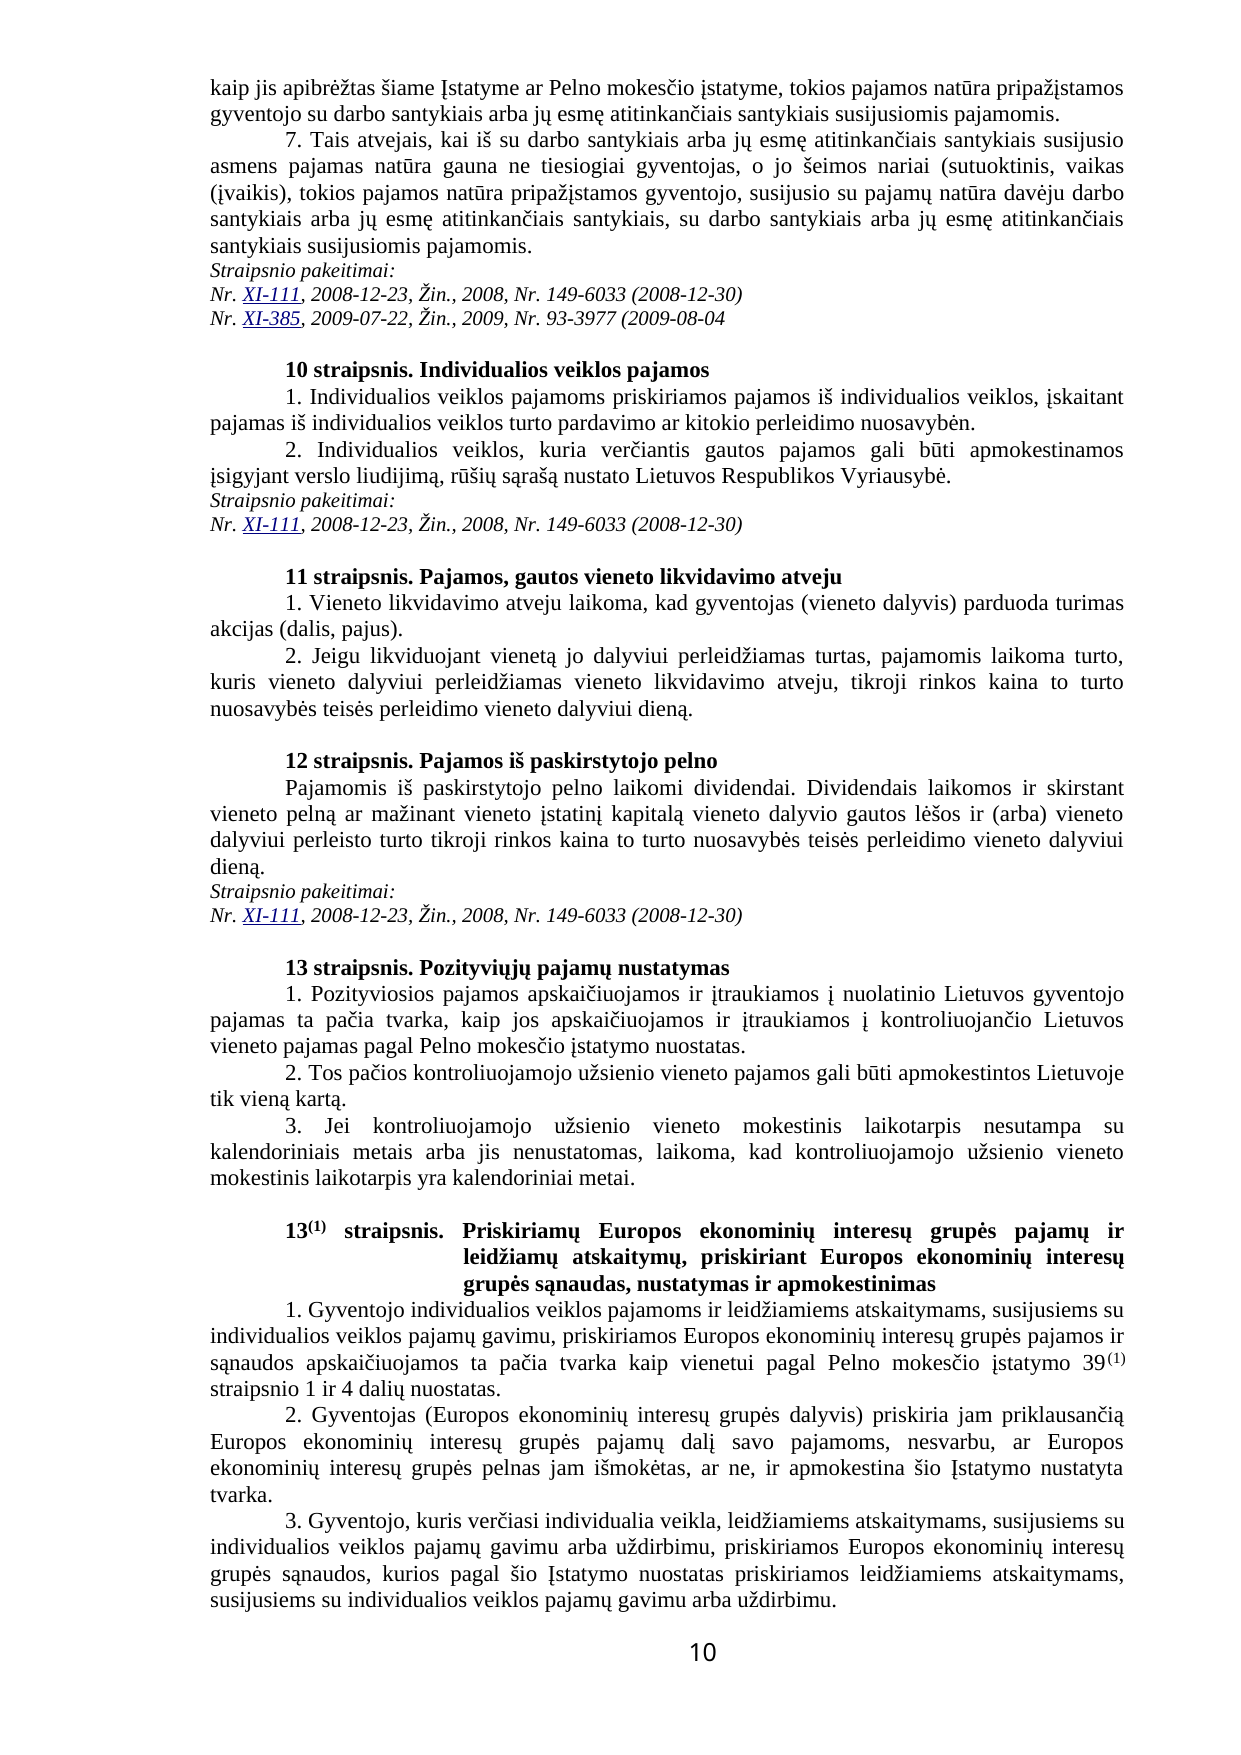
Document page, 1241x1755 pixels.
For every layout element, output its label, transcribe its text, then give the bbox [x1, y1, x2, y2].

text kaip jis apibrėžtas šiame Įstatyme ar Pelno mokesčio įstatyme, tokios pajamos natūra pripažįstamos gyventojo su darbo santykiais arba jų esmę atitinkančiais santykiais susijusiomis pajamomis. [210, 73, 1126, 126]
text Straipsnio pakeitimai: [210, 879, 1126, 903]
text 13(1) straipsnis. Priskiriamų Europos ekonominių interesų grupės pajamų ir leidžiamų atskaitymų, priskiriant Europos ekonominių interesų grupės sąnaudas, nustatymas ir apmokestinimas [285, 1217, 1126, 1296]
text 1. Gyventojo individualios veiklos pajamoms ir leidžiamiems atskaitymams, susijusiems su individualios veiklos pajamų gavimu, priskiriamos Europos ekonominių interesų grupės pajamos ir sąnaudos apskaičiuojamos ta pačia tvarka kaip vienetui pagal Pelno mokesčio įstatymo 39(1) straipsnio 1 ir 4 dalių nuostatas. [210, 1296, 1126, 1402]
text Nr. XI-111, 2008-12-23, Žin., 2008, Nr. 149-6033 (2008-12-30) [210, 282, 1126, 306]
text 11 straipsnis. Pajamos, gautos vieneto likvidavimo atveju [210, 563, 1126, 589]
text 7. Tais atvejais, kai iš su darbo santykiais arba jų esmę atitinkančiais santykiais susijusio asmens pajamas natūra gauna ne tiesiogiai gyventojas, o jo šeimos nariai (sutuoktinis, vaikas (įvaikis), tokios pajamos natūra pripažįstamos gyventojo, susijusio su pajamų natūra davėju darbo santykiais arba jų esmę atitinkančiais santykiais, su darbo santykiais arba jų esmę atitinkančiais santykiais susijusiomis pajamomis. [210, 126, 1126, 258]
text 13 straipsnis. Pozityviųjų pajamų nustatymas [210, 953, 1126, 980]
text 1. Pozityviosios pajamos apskaičiuojamos ir įtraukiamos į nuolatinio Lietuvos gyventojo pajamas ta pačia tvarka, kaip jos apskaičiuojamos ir įtraukiamos į kontroliuojančio Lietuvos vieneto pajamas pagal Pelno mokesčio įstatymo nuostatas. [210, 980, 1126, 1059]
text 3. Gyventojo, kuris verčiasi individualia veikla, leidžiamiems atskaitymams, susijusiems su individualios veiklos pajamų gavimu arba uždirbimu, priskiriamos Europos ekonominių interesų grupės sąnaudos, kurios pagal šio Įstatymo nuostatas priskiriamos leidžiamiems atskaitymams, susijusiems su individualios veiklos pajamų gavimu arba uždirbimu. [210, 1507, 1126, 1612]
text Nr. XI-385, 2009-07-22, Žin., 2009, Nr. 93-3977 (2009-08-04 [210, 306, 1126, 330]
text Straipsnio pakeitimai: [210, 258, 1126, 282]
text 2. Tos pačios kontroliuojamojo užsienio vieneto pajamos gali būti apmokestintos Lietuvoje tik vieną kartą. [210, 1059, 1126, 1112]
text Nr. XI-111, 2008-12-23, Žin., 2008, Nr. 149-6033 (2008-12-30) [210, 512, 1126, 536]
text 12 straipsnis. Pajamos iš paskirstytojo pelno [210, 747, 1126, 774]
text 3. Jei kontroliuojamojo užsienio vieneto mokestinis laikotarpis nesutampa su kalendoriniais metais arba jis nenustatomas, laikoma, kad kontroliuojamojo užsienio vieneto mokestinis laikotarpis yra kalendoriniai metai. [210, 1112, 1126, 1191]
text 2. Jeigu likviduojant vienetą jo dalyviui perleidžiamas turtas, pajamomis laikoma turto, kuris vieneto dalyviui perleidžiamas vieneto likvidavimo atveju, tikroji rinkos kaina to turto nuosavybės teisės perleidimo vieneto dalyviui dieną. [210, 642, 1126, 721]
text Nr. XI-111, 2008-12-23, Žin., 2008, Nr. 149-6033 (2008-12-30) [210, 903, 1126, 927]
text 2. Gyventojas (Europos ekonominių interesų grupės dalyvis) priskiria jam priklausančią Europos ekonominių interesų grupės pajamų dalį savo pajamoms, nesvarbu, ar Europos ekonominių interesų grupės pelnas jam išmokėtas, ar ne, ir apmokestina šio Įstatymo nustatyta tvarka. [210, 1402, 1126, 1507]
text 1. Individualios veiklos pajamoms priskiriamos pajamos iš individualios veiklos, įskaitant pajamas iš individualios veiklos turto pardavimo ar kitokio perleidimo nuosavybėn. [210, 383, 1126, 436]
text 1. Vieneto likvidavimo atveju laikoma, kad gyventojas (vieneto dalyvis) parduoda turimas akcijas (dalis, pajus). [210, 589, 1126, 642]
text Straipsnio pakeitimai: [210, 488, 1126, 512]
text 10 straipsnis. Individualios veiklos pajamos [210, 357, 1126, 383]
text Pajamomis iš paskirstytojo pelno laikomi dividendai. Dividendais laikomos ir skirstant vieneto pelną ar mažinant vieneto įstatinį kapitalą vieneto dalyvio gautos lėšos ir (arba) vieneto dalyviui perleisto turto tikroji rinkos kaina to turto nuosavybės teisės perleidimo vieneto dalyviui dieną. [210, 774, 1126, 879]
text 2. Individualios veiklos, kuria verčiantis gautos pajamos gali būti apmokestinamos įsigyjant verslo liudijimą, rūšių sąrašą nustato Lietuvos Respublikos Vyriausybė. [210, 436, 1126, 488]
